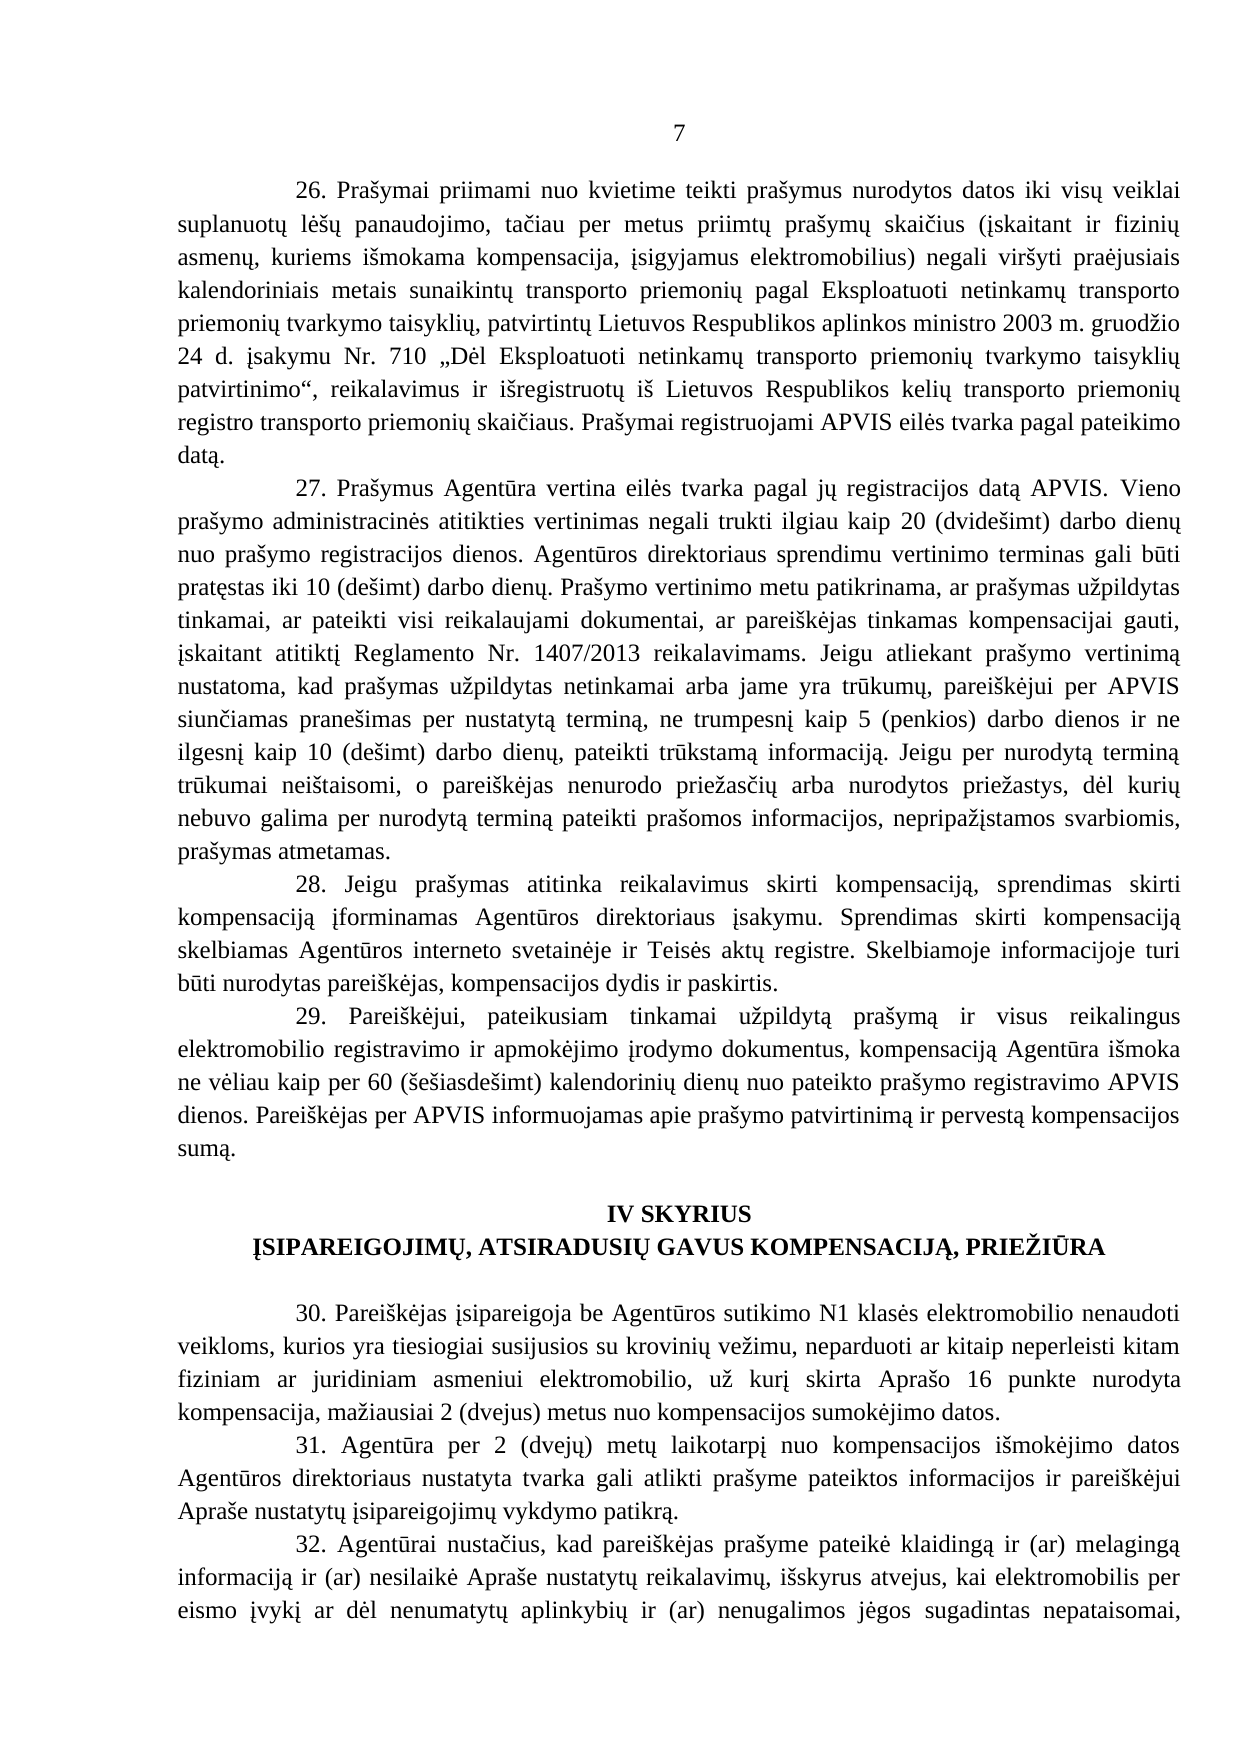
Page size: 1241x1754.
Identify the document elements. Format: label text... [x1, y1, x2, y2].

text 30. Pareiškėjas įsipareigoja be Agentūros sutikimo N1 klasės elektromobilio nenaudoti veikloms, kurios yra tiesiogiai susijusios su krovinių vežimu, neparduoti ar kitaip neperleisti kitam fiziniam ar juridiniam asmeniui elektromobilio, už kurį skirta Aprašo 16 punkte nurodyta kompensacija, mažiausiai 2 (dvejus) metus nuo kompensacijos sumokėjimo datos. [177, 1298, 1181, 1426]
text ĮSIPAREIGOJIMŲ, ATSIRADUSIŲ GAVUS KOMPENSACIJĄ, PRIEŽIŪRA [177, 1232, 1181, 1261]
text 29. Pareiškėjui, pateikusiam tinkamai užpildytą prašymą ir visus reikalingus elektromobilio registravimo ir apmokėjimo įrodymo dokumentus, kompensaciją Agentūra išmoka ne vėliau kaip per 60 (šešiasdešimt) kalendorinių dienų nuo pateikto prašymo registravimo APVIS dienos. Pareiškėjas per APVIS informuojamas apie prašymo patvirtinimą ir pervestą kompensacijos sumą. [177, 1001, 1181, 1162]
text 31. Agentūra per 2 (dvejų) metų laikotarpį nuo kompensacijos išmokėjimo datos Agentūros direktoriaus nustatyta tvarka gali atlikti prašyme pateiktos informacijos ir pareiškėjui Apraše nustatytų įsipareigojimų vykdymo patikrą. [177, 1430, 1181, 1525]
text 27. Prašymus Agentūra vertina eilės tvarka pagal jų registracijos datą APVIS. Vieno prašymo administracinės atitikties vertinimas negali trukti ilgiau kaip 20 (dvidešimt) darbo dienų nuo prašymo registracijos dienos. Agentūros direktoriaus sprendimu vertinimo terminas gali būti pratęstas iki 10 (dešimt) darbo dienų. Prašymo vertinimo metu patikrinama, ar prašymas užpildytas tinkamai, ar pateikti visi reikalaujami dokumentai, ar pareiškėjas tinkamas kompensacijai gauti, įskaitant atitiktį Reglamento Nr. 1407/2013 reikalavimams. Jeigu atliekant prašymo vertinimą nustatoma, kad prašymas užpildytas netinkamai arba jame yra trūkumų, pareiškėjui per APVIS siunčiamas pranešimas per nustatytą terminą, ne trumpesnį kaip 5 (penkios) darbo dienos ir ne ilgesnį kaip 10 (dešimt) darbo dienų, pateikti trūkstamą informaciją. Jeigu per nurodytą terminą trūkumai neištaisomi, o pareiškėjas nenurodo priežasčių arba nurodytos priežastys, dėl kurių nebuvo galima per nurodytą terminą pateikti prašomos informacijos, nepripažįstamos svarbiomis, prašymas atmetamas. [177, 473, 1181, 865]
text 28. Jeigu prašymas atitinka reikalavimus skirti kompensaciją, sprendimas skirti kompensaciją įforminamas Agentūros direktoriaus įsakymu. Sprendimas skirti kompensaciją skelbiamas Agentūros interneto svetainėje ir Teisės aktų registre. Skelbiamoje informacijoje turi būti nurodytas pareiškėjas, kompensacijos dydis ir paskirtis. [177, 869, 1181, 997]
text IV SKYRIUS [177, 1199, 1181, 1228]
text 26. Prašymai priimami nuo kvietime teikti prašymus nurodytos datos iki visų veiklai suplanuotų lėšų panaudojimo, tačiau per metus priimtų prašymų skaičius (įskaitant ir fizinių asmenų, kuriems išmokama kompensacija, įsigyjamus elektromobilius) negali viršyti praėjusiais kalendoriniais metais sunaikintų transporto priemonių pagal Eksploatuoti netinkamų transporto priemonių tvarkymo taisyklių, patvirtintų Lietuvos Respublikos aplinkos ministro 2003 m. gruodžio 24 d. įsakymu Nr. 710 „Dėl Eksploatuoti netinkamų transporto priemonių tvarkymo taisyklių patvirtinimo“, reikalavimus ir išregistruotų iš Lietuvos Respublikos kelių transporto priemonių registro transporto priemonių skaičiaus. Prašymai registruojami APVIS eilės tvarka pagal pateikimo datą. [177, 176, 1181, 468]
text 32. Agentūrai nustačius, kad pareiškėjas prašyme pateikė klaidingą ir (ar) melagingą informaciją ir (ar) nesilaikė Apraše nustatytų reikalavimų, išskyrus atvejus, kai elektromobilis per eismo įvykį ar dėl nenumatytų aplinkybių ir (ar) nenugalimos jėgos sugadintas nepataisomai, [177, 1529, 1181, 1624]
